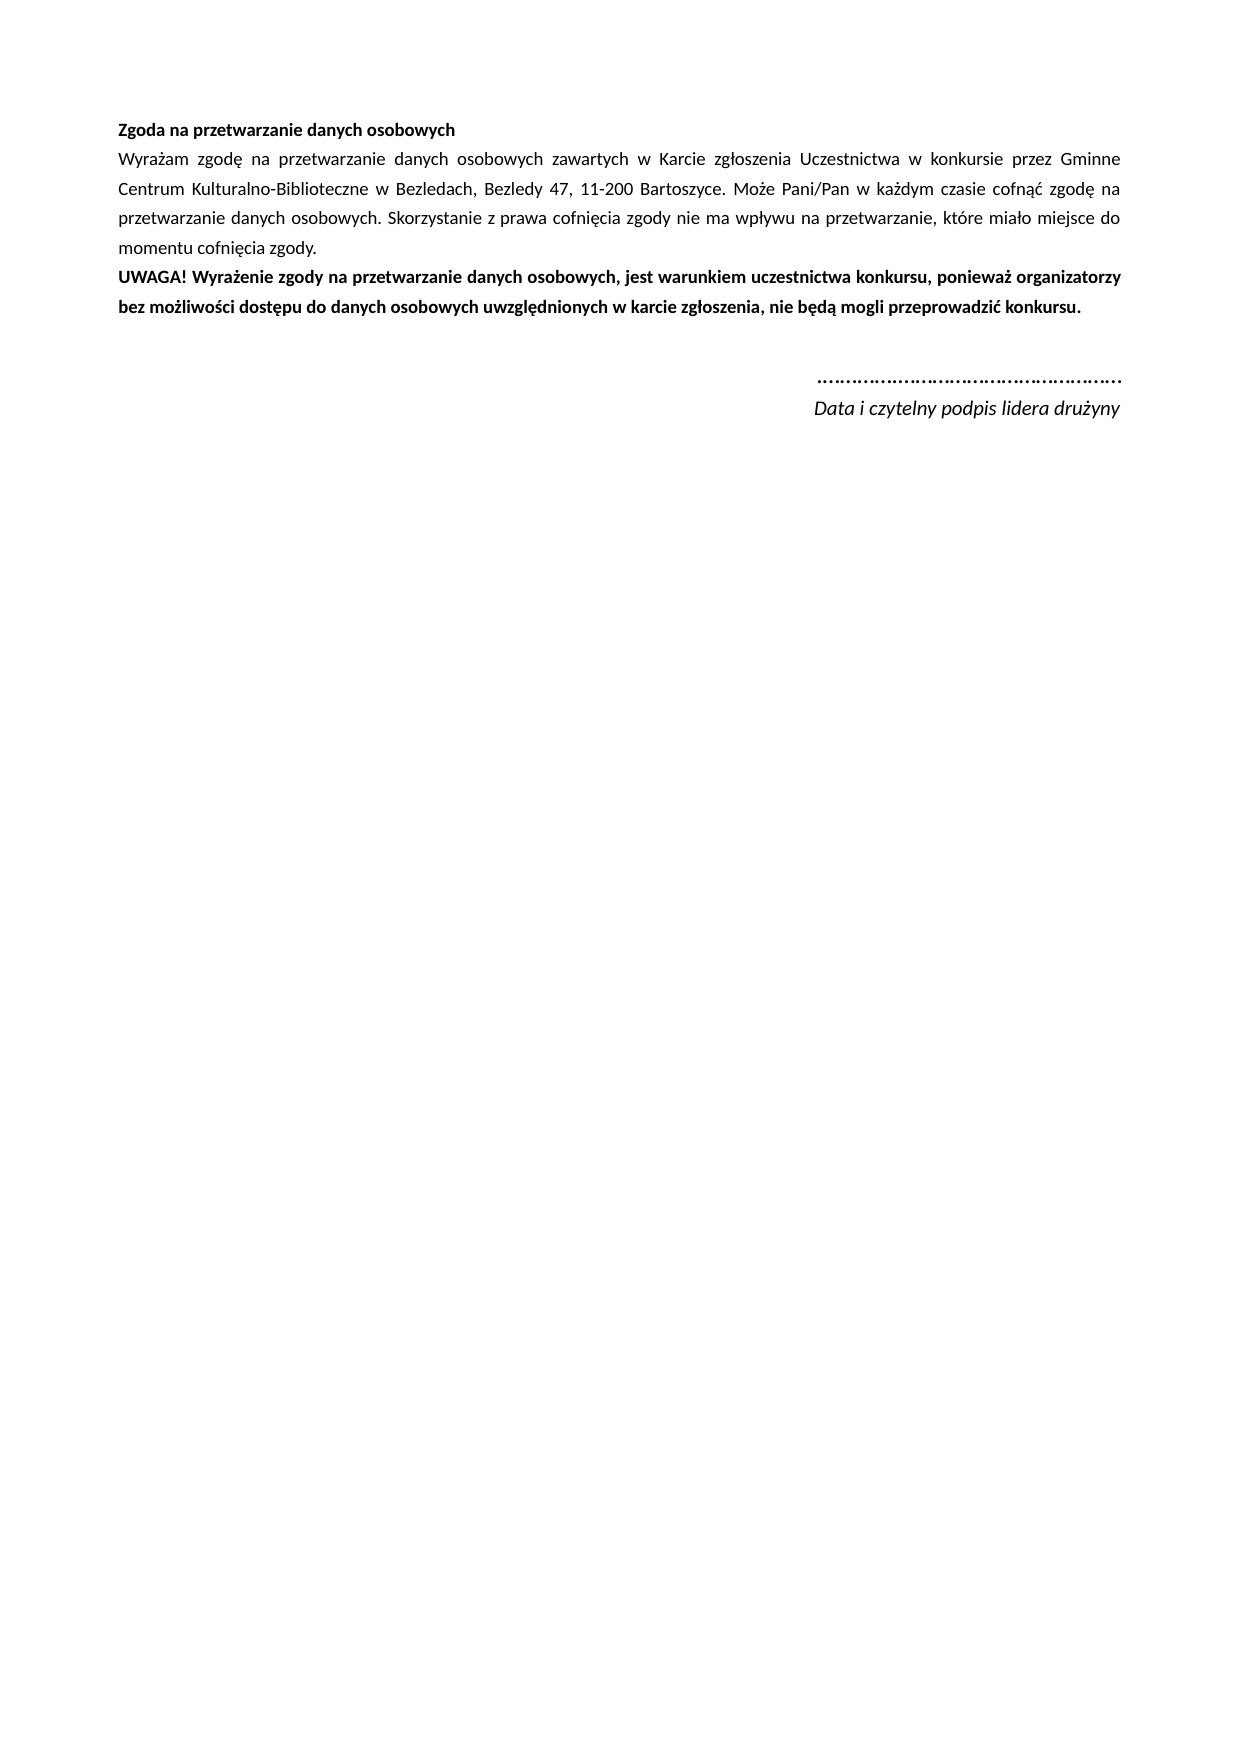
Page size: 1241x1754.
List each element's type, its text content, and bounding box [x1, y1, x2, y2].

text UWAGA! Wyrażenie zgody na przetwarzanie danych osobowych, jest warunkiem uczestnictwa konkursu, ponieważ organizatorzy bez możliwości dostępu do danych osobowych uwzględnionych w karcie zgłoszenia, nie będą mogli przeprowadzić konkursu. [118, 266, 1122, 318]
text .………….………………………………… [118, 359, 1122, 389]
text Data i czytelny podpis lidera drużyny [118, 396, 1122, 421]
text Wyrażam zgodę na przetwarzanie danych osobowych zawartych w Karcie zgłoszenia Uczestnictwa w konkursie przez Gminne Centrum Kulturalno-Biblioteczne w Bezledach, Bezledy 47, 11-200 Bartoszyce. Może Pani/Pan w każdym czasie cofnąć zgodę na przetwarzanie danych osobowych. Skorzystanie z prawa cofnięcia zgody nie ma wpływu na przetwarzanie, które miało miejsce do momentu cofnięcia zgody. [118, 148, 1122, 259]
text Zgoda na przetwarzanie danych osobowych [118, 118, 1122, 141]
